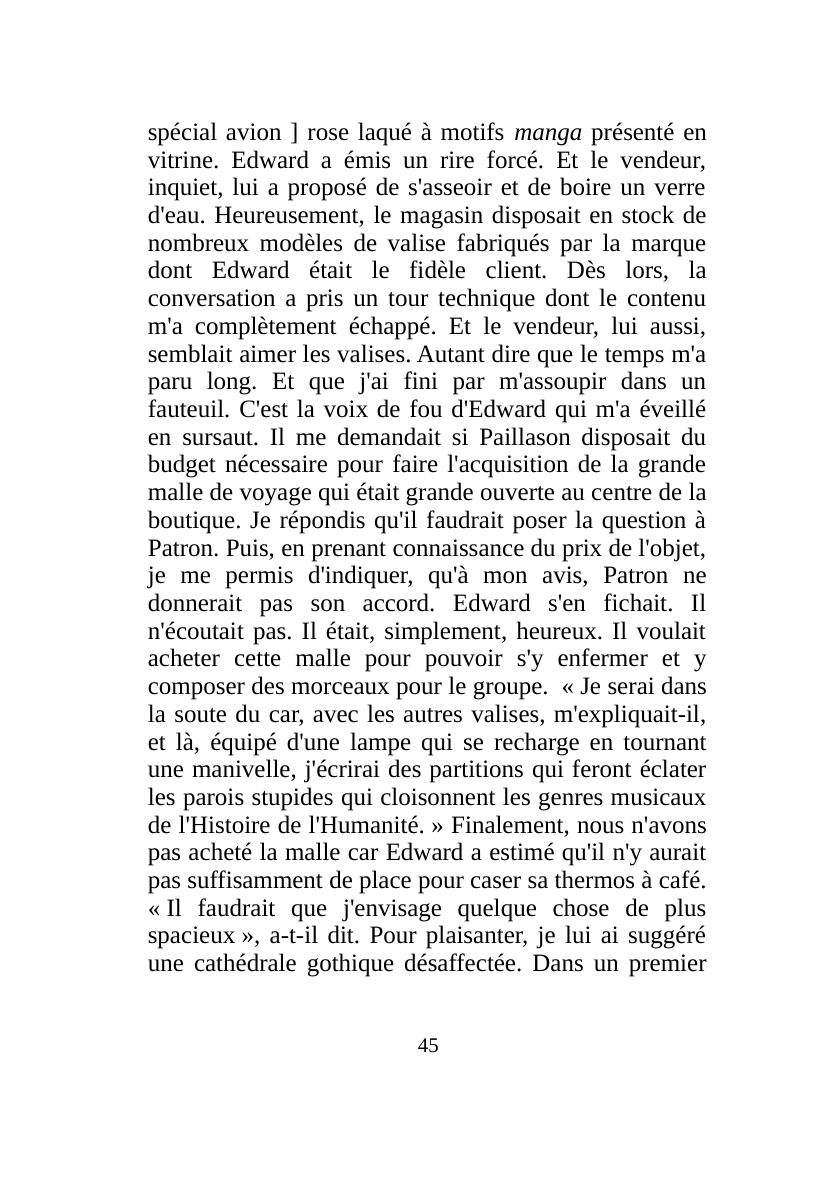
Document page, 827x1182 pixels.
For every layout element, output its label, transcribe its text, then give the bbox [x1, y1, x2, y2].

text spécial avion ] rose laqué à motifs manga présenté en vitrine. Edward a émis un rire forcé. Et le vendeur, inquiet, lui a proposé de s'asseoir et de boire un verre d'eau. Heureusement, le magasin disposait en stock de nombreux modèles de valise fabriqués par la marque dont Edward était le fidèle client. Dès lors, la conversation a pris un tour technique dont le contenu m'a complètement échappé. Et le vendeur, lui aussi, semblait aimer les valises. Autant dire que le temps m'a paru long. Et que j'ai fini par m'assoupir dans un fauteuil. C'est la voix de fou d'Edward qui m'a éveillé en sursaut. Il me demandait si Paillason disposait du budget nécessaire pour faire l'acquisition de la grande malle de voyage qui était grande ouverte au centre de la boutique. Je répondis qu'il faudrait poser la question à Patron. Puis, en prenant connaissance du prix de l'objet, je me permis d'indiquer, qu'à mon avis, Patron ne donnerait pas son accord. Edward s'en fichait. Il n'écoutait pas. Il était, simplement, heureux. Il voulait acheter cette malle pour pouvoir s'y enfermer et y composer des morceaux pour le groupe. « Je serai dans la soute du car, avec les autres valises, m'expliquait-il, et là, équipé d'une lampe qui se recharge en tournant une manivelle, j'écrirai des partitions qui feront éclater les parois stupides qui cloisonnent les genres musicaux de l'Histoire de l'Humanité. » Finalement, nous n'avons pas acheté la malle car Edward a estimé qu'il n'y aurait pas suffisamment de place pour caser sa thermos à café. « Il faudrait que j'envisage quelque chose de plus spacieux », a-t-il dit. Pour plaisanter, je lui ai suggéré une cathédrale gothique désaffectée. Dans un premier [148, 118, 707, 977]
